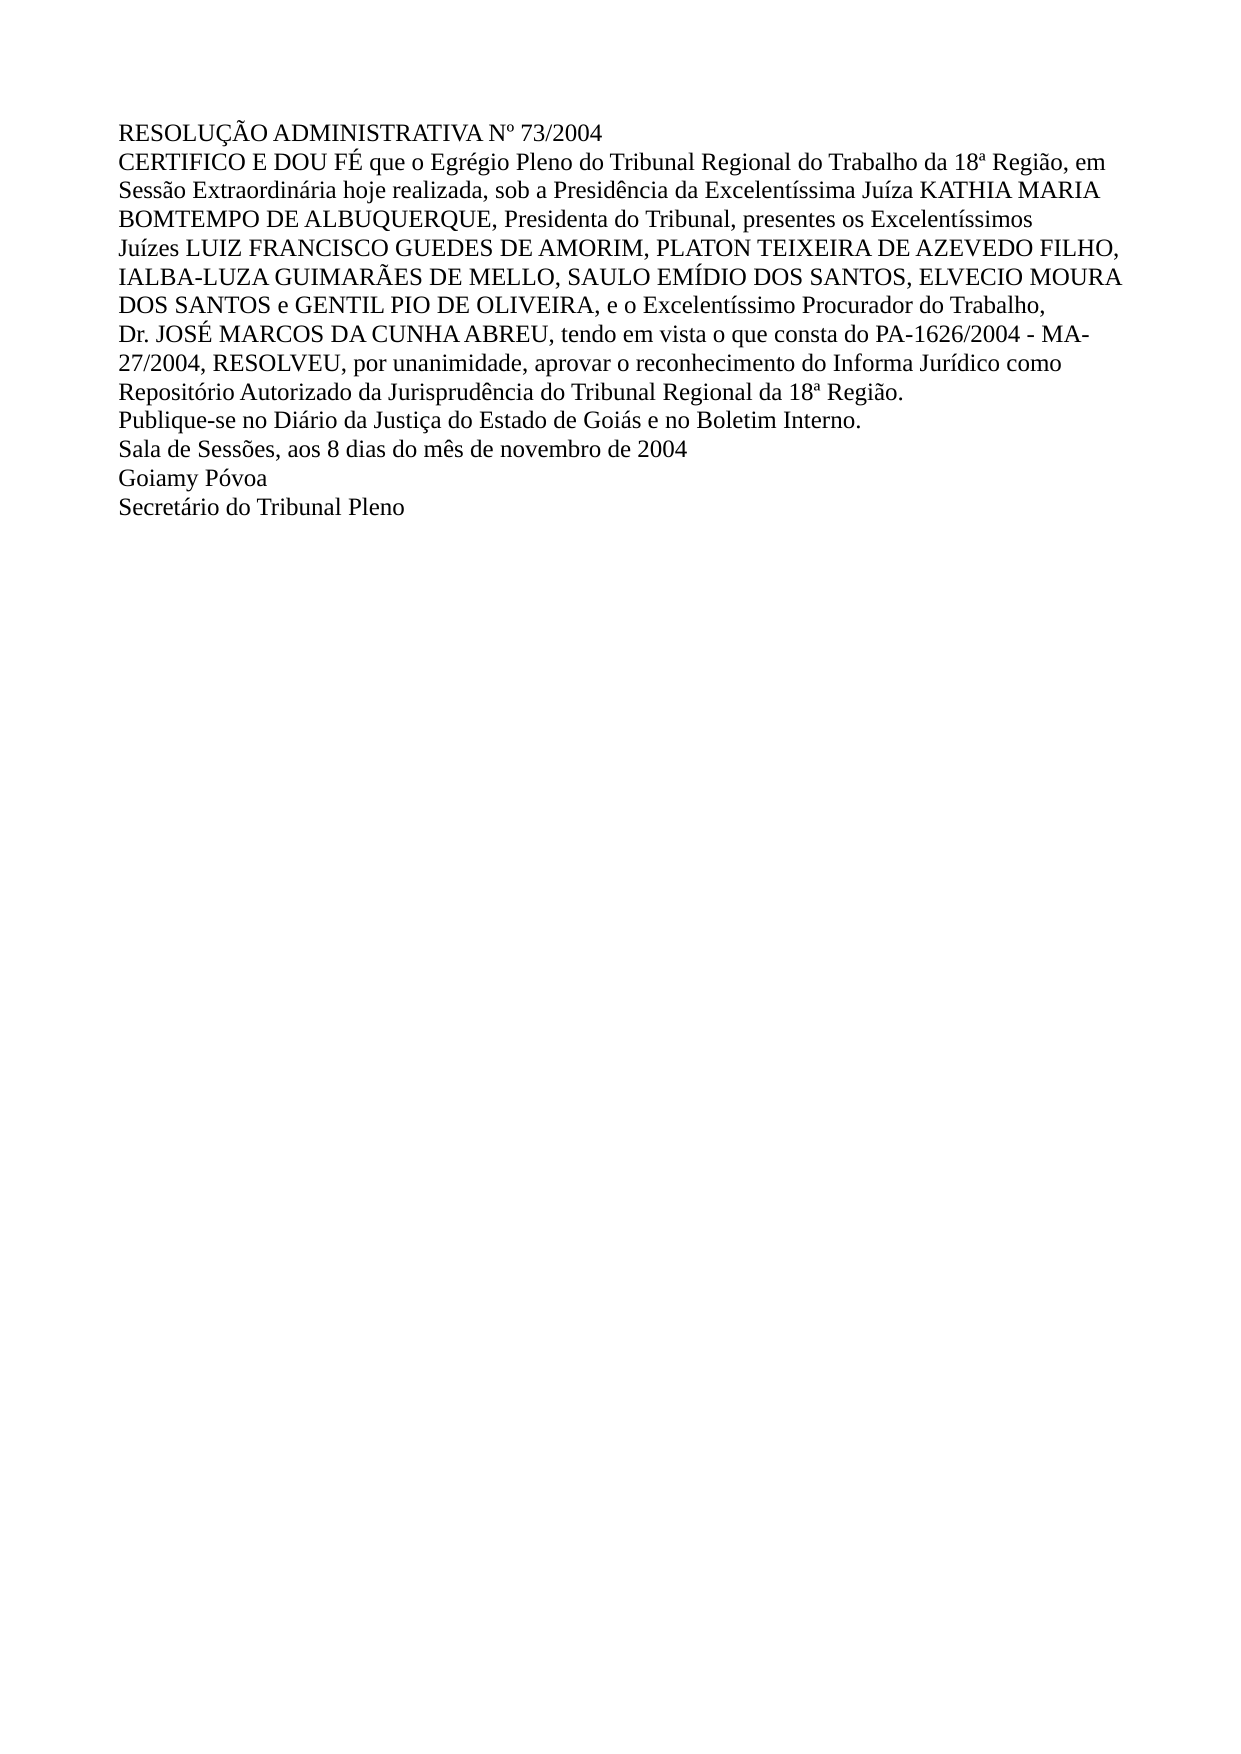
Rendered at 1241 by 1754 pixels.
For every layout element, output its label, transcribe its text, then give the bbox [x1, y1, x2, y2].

text RESOLUÇÃO ADMINISTRATIVA Nº 73/2004 CERTIFICO E DOU FÉ que o Egrégio Pleno do Tribunal Regional do Trabalho da 18ª Região, em Sessão Extraordinária hoje realizada, sob a Presidência da Excelentíssima Juíza KATHIA MARIA BOMTEMPO DE ALBUQUERQUE, Presidenta do Tribunal, presentes os Excelentíssimos Juízes LUIZ FRANCISCO GUEDES DE AMORIM, PLATON TEIXEIRA DE AZEVEDO FILHO, IALBA-LUZA GUIMARÃES DE MELLO, SAULO EMÍDIO DOS SANTOS, ELVECIO MOURA DOS SANTOS e GENTIL PIO DE OLIVEIRA, e o Excelentíssimo Procurador do Trabalho, Dr. JOSÉ MARCOS DA CUNHA ABREU, tendo em vista o que consta do PA-1626/2004 - MA-27/2004, RESOLVEU, por unanimidade, aprovar o reconhecimento do Informa Jurídico como Repositório Autorizado da Jurisprudência do Tribunal Regional da 18ª Região. Publique-se no Diário da Justiça do Estado de Goiás e no Boletim Interno. Sala de Sessões, aos 8 dias do mês de novembro de 2004 Goiamy Póvoa Secretário do Tribunal Pleno [118, 118, 1122, 521]
